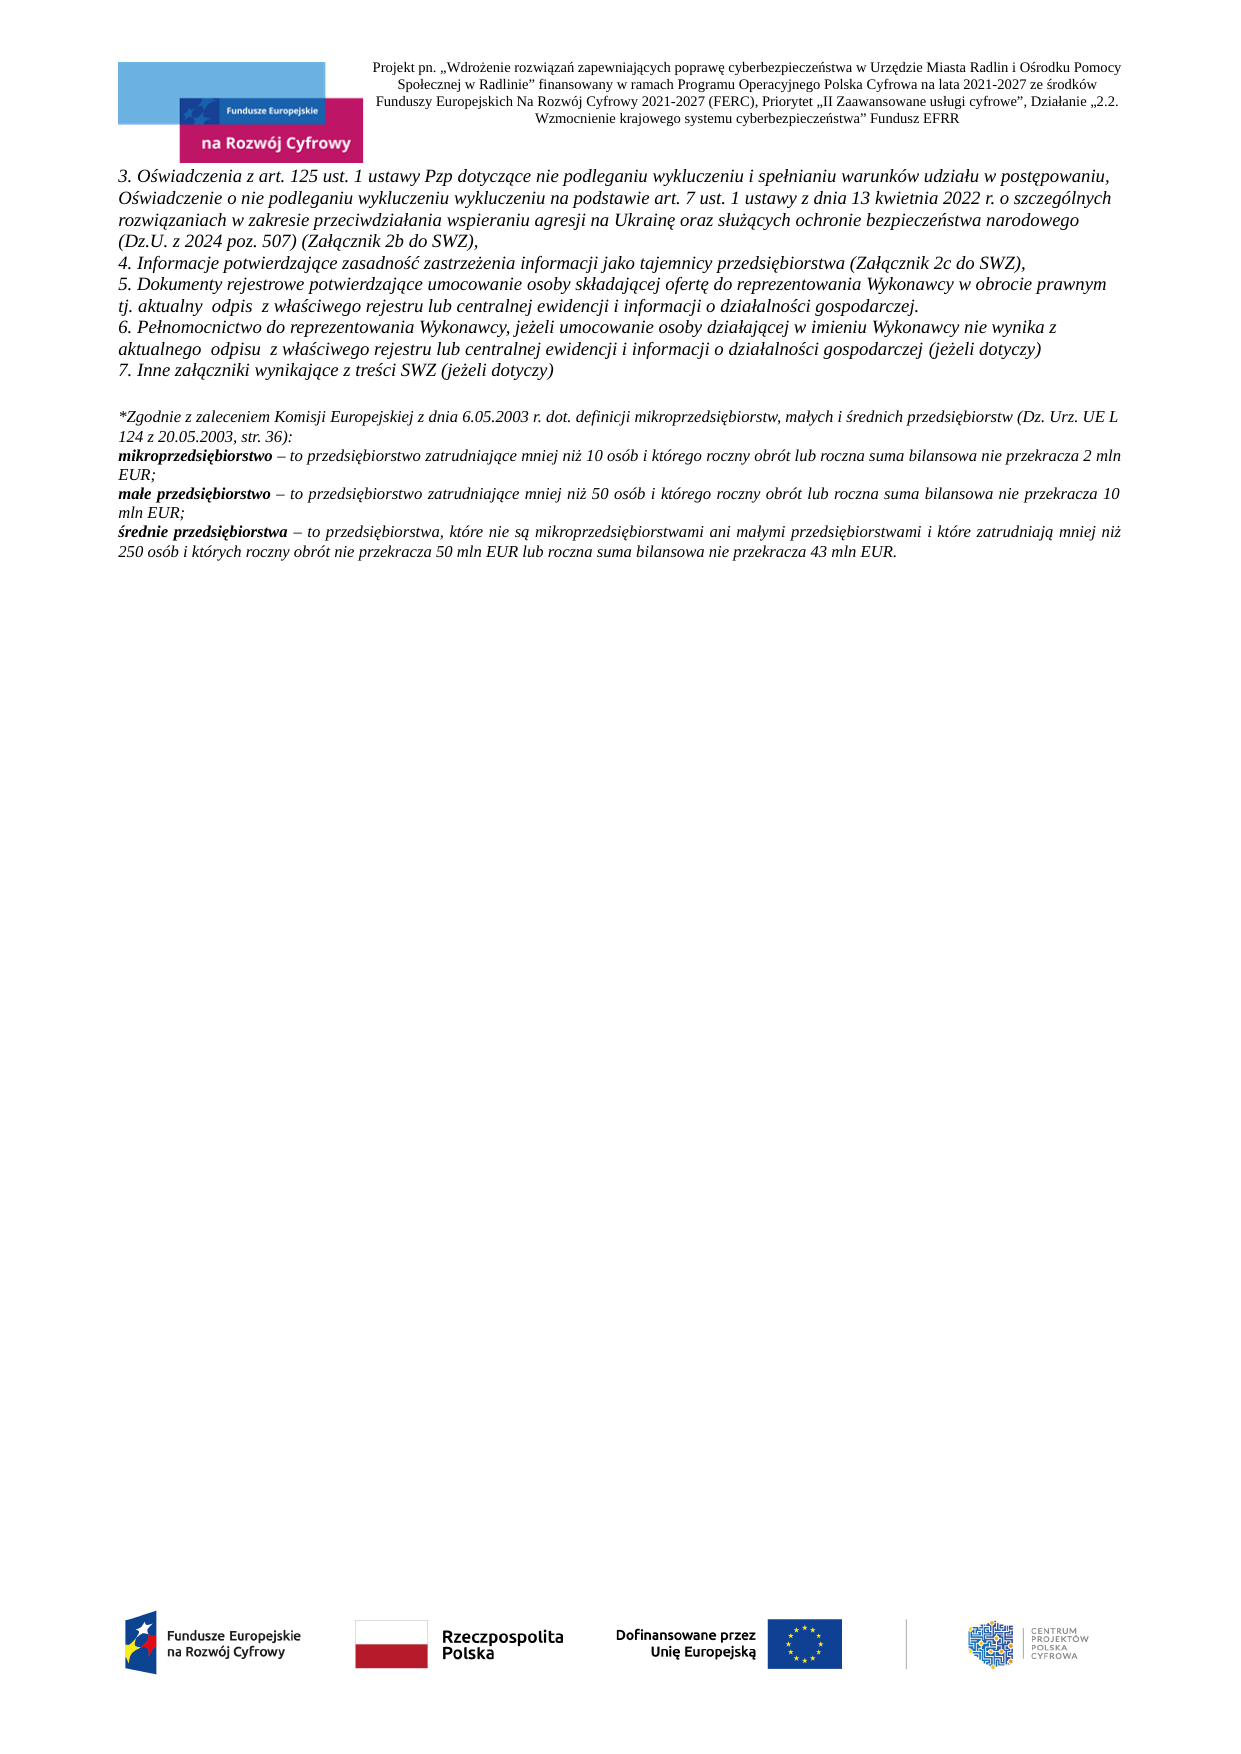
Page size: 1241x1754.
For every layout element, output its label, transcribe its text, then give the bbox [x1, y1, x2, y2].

list 3. Oświadczenia z art. 125 ust. 1 ustawy Pzp dotyczące nie podleganiu wykluczeniu i spełnianiu warunków udziału w postępowaniu, Oświadczenie o nie podleganiu wykluczeniu wykluczeniu na podstawie art. 7 ust. 1 ustawy z dnia 13 kwietnia 2022 r. o szczególnych rozwiązaniach w zakresie przeciwdziałania wspieraniu agresji na Ukrainę oraz służących ochronie bezpieczeństwa narodowego (Dz.U. z 2024 poz. 507) (Załącznik 2b do SWZ), [118, 165, 1122, 252]
picture [104, 1589, 1119, 1695]
list średnie przedsiębiorstwa – to przedsiębiorstwa, które nie są mikroprzedsiębiorstwami ani małymi przedsiębiorstwami i które zatrudniają mniej niż 250 osób i których roczny obrót nie przekracza 50 mln EUR lub roczna suma bilansowa nie przekracza 43 mln EUR. [118, 522, 1122, 561]
list mikroprzedsiębiorstwo – to przedsiębiorstwo zatrudniające mniej niż 10 osób i którego roczny obrót lub roczna suma bilansowa nie przekracza 2 mln EUR; [118, 446, 1122, 484]
list 5. Dokumenty rejestrowe potwierdzające umocowanie osoby składającej ofertę do reprezentowania Wykonawcy w obrocie prawnym tj. aktualny odpis z właściwego rejestru lub centralnej ewidencji i informacji o działalności gospodarczej. [118, 273, 1122, 316]
list małe przedsiębiorstwo – to przedsiębiorstwo zatrudniające mniej niż 50 osób i którego roczny obrót lub roczna suma bilansowa nie przekracza 10 mln EUR; [118, 484, 1122, 522]
list 7. Inne załączniki wynikające z treści SWZ (jeżeli dotyczy) [118, 359, 1122, 381]
list *Zgodnie z zaleceniem Komisji Europejskiej z dnia 6.05.2003 r. dot. definicji mikroprzedsiębiorstw, małych i średnich przedsiębiorstw (Dz. Urz. UE L 124 z 20.05.2003, str. 36): [118, 407, 1122, 446]
list 6. Pełnomocnictwo do reprezentowania Wykonawcy, jeżeli umocowanie osoby działającej w imieniu Wykonawcy nie wynika z aktualnego odpisu z właściwego rejestru lub centralnej ewidencji i informacji o działalności gospodarczej (jeżeli dotyczy) [118, 316, 1122, 359]
list 4. Informacje potwierdzające zasadność zastrzeżenia informacji jako tajemnicy przedsiębiorstwa (Załącznik 2c do SWZ), [118, 252, 1122, 273]
